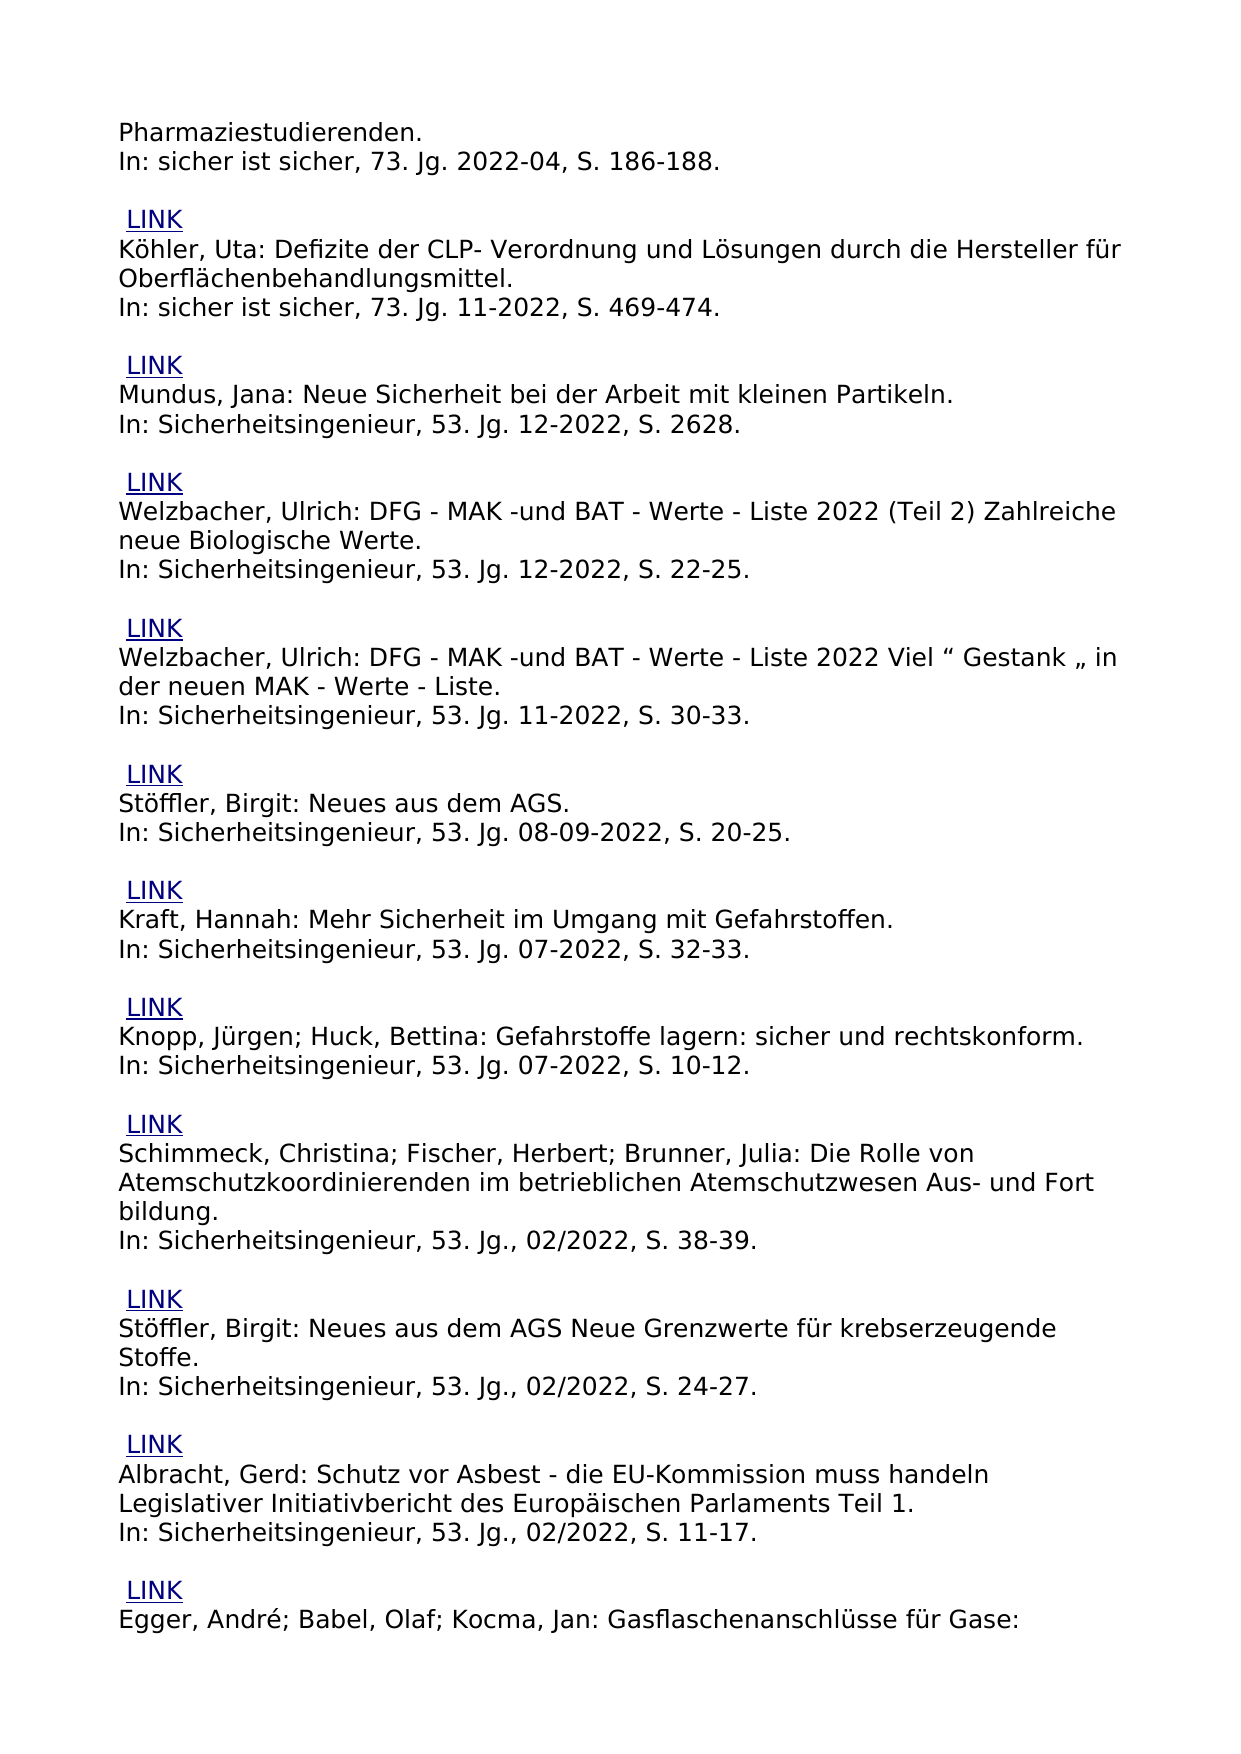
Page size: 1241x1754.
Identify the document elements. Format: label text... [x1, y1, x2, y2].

text Pharmaziestudierenden. In: sicher ist sicher, 73. Jg. 2022-04, S. 186-188. LINK Köhler, Uta: Defizite der CLP- Verordnung und Lösungen durch die Hersteller für Oberflächenbehandlungsmittel. In: sicher ist sicher, 73. Jg. 11-2022, S. 469-474. LINK Mundus, Jana: Neue Sicherheit bei der Arbeit mit kleinen Partikeln. In: Sicherheitsingenieur, 53. Jg. 12-2022, S. 2628. LINK Welzbacher, Ulrich: DFG - MAK -und BAT - Werte - Liste 2022 (Teil 2) Zahlreiche neue Biologische Werte. In: Sicherheitsingenieur, 53. Jg. 12-2022, S. 22-25. LINK Welzbacher, Ulrich: DFG - MAK -und BAT - Werte - Liste 2022 Viel “ Gestank „ in der neuen MAK - Werte - Liste. In: Sicherheitsingenieur, 53. Jg. 11-2022, S. 30-33. LINK Stöffler, Birgit: Neues aus dem AGS. In: Sicherheitsingenieur, 53. Jg. 08-09-2022, S. 20-25. LINK Kraft, Hannah: Mehr Sicherheit im Umgang mit Gefahrstoffen. In: Sicherheitsingenieur, 53. Jg. 07-2022, S. 32-33. LINK Knopp, Jürgen; Huck, Bettina: Gefahrstoffe lagern: sicher und rechtskonform. In: Sicherheitsingenieur, 53. Jg. 07-2022, S. 10-12. LINK Schimmeck, Christina; Fischer, Herbert; Brunner, Julia: Die Rolle von Atemschutzkoordinierenden im betrieblichen Atemschutzwesen Aus- und Fort bildung. In: Sicherheitsingenieur, 53. Jg., 02/2022, S. 38-39. LINK Stöffler, Birgit: Neues aus dem AGS Neue Grenzwerte für krebserzeugende Stoffe. In: Sicherheitsingenieur, 53. Jg., 02/2022, S. 24-27. LINK Albracht, Gerd: Schutz vor Asbest - die EU-Kommission muss handeln Legislativer Initiativbericht des Europäischen Parlaments Teil 1. In: Sicherheitsingenieur, 53. Jg., 02/2022, S. 11-17. LINK Egger, André; Babel, Olaf; Kocma, Jan: Gasflaschenanschlüsse für Gase: [118, 118, 1122, 1635]
